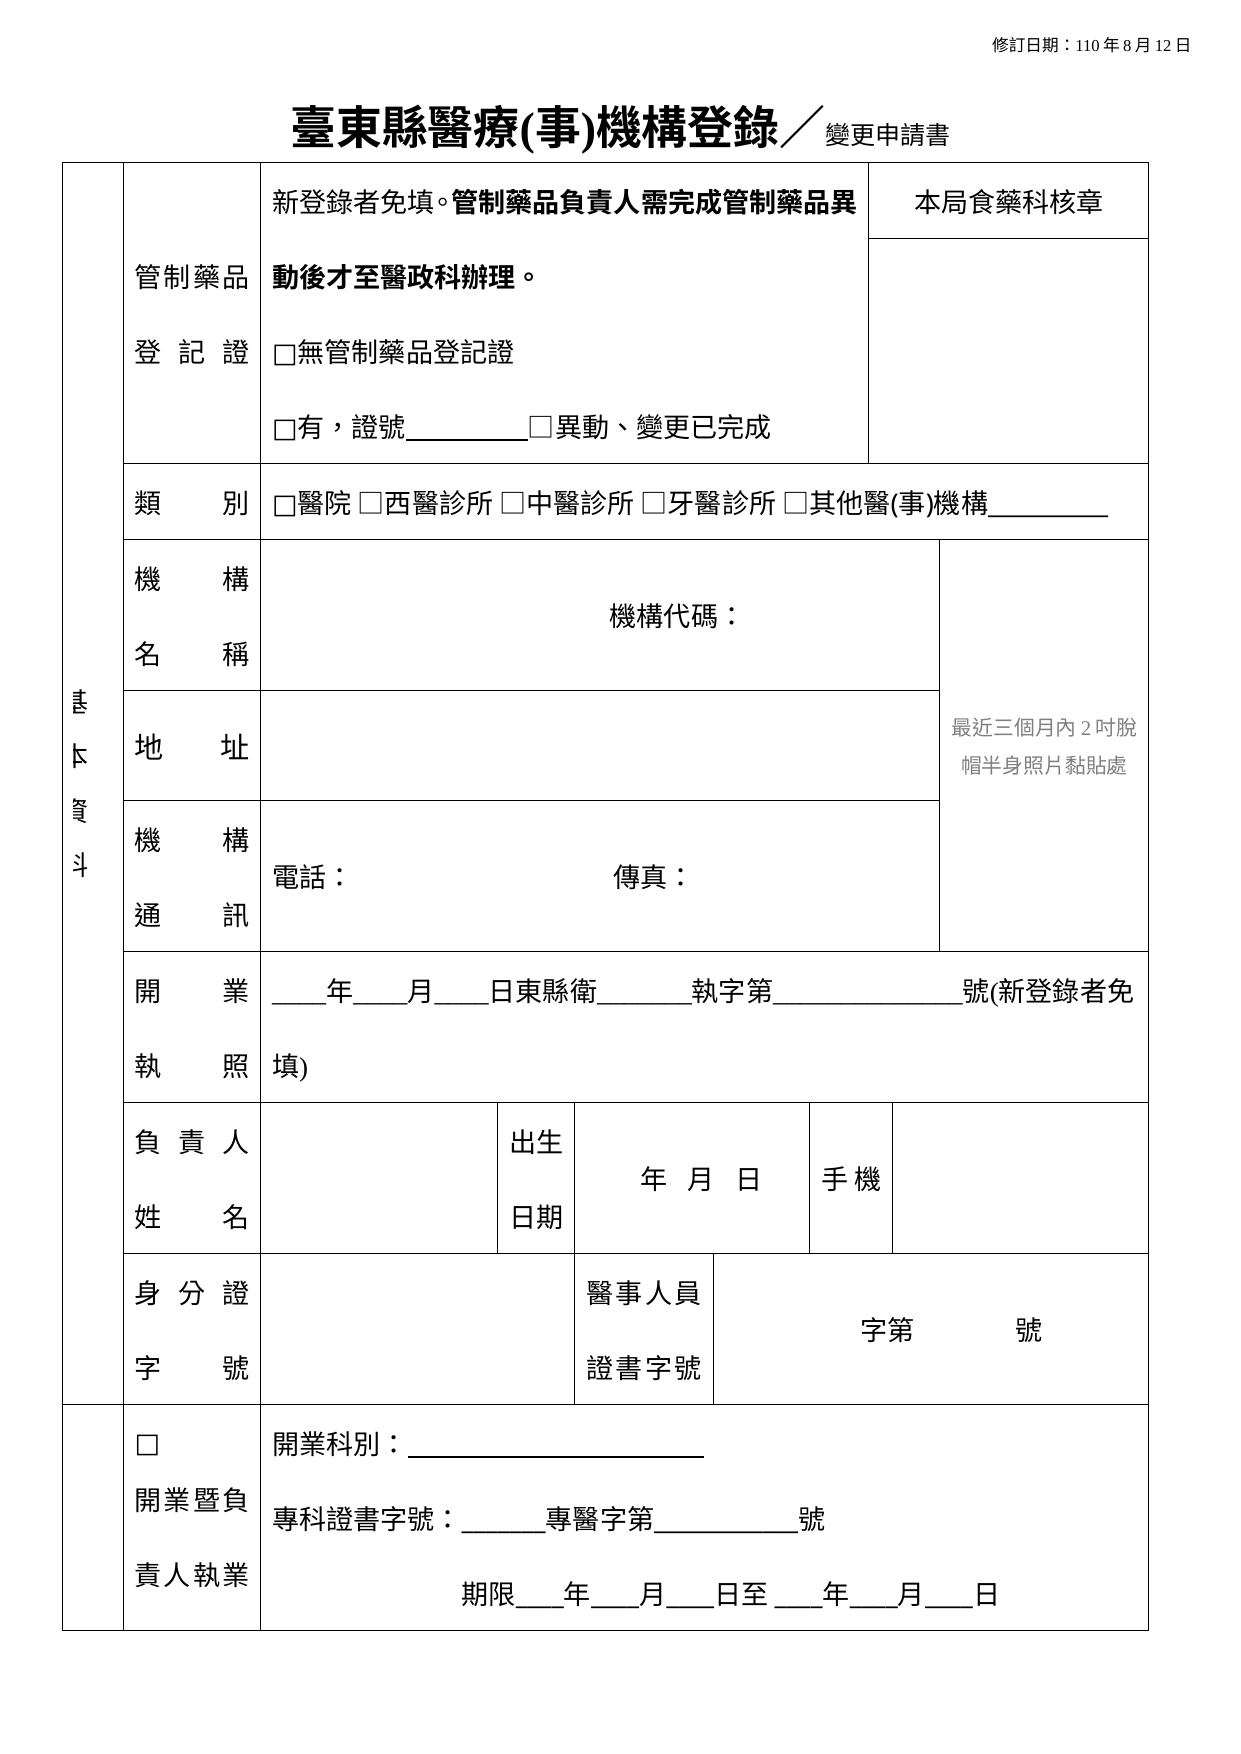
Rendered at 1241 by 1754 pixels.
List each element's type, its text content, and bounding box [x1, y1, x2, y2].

table_cell 地址 [124, 691, 260, 800]
table_cell 醫事人員證書字號 [575, 1254, 713, 1404]
table_cell [63, 1405, 123, 1630]
table_cell □ 開業暨負責人執業 [124, 1405, 260, 1630]
table_cell 字第 號 [714, 1254, 1148, 1404]
table_cell □醫院 □西醫診所 □中醫診所 □牙醫診所 □其他醫(事)機構__________ [261, 464, 1148, 539]
table_cell 傳真： [602, 801, 939, 951]
table_cell 機構代碼： [598, 540, 939, 690]
table_cell 年 月 日 [575, 1103, 809, 1253]
table_cell 負責人 姓名 [124, 1103, 260, 1253]
text 修訂日期：110年8月12日 [992, 32, 1208, 56]
table_cell [869, 239, 1148, 463]
table_cell 最近三個月內2吋脫帽半身照片黏貼處 [940, 540, 1148, 951]
table_cell 類別 [124, 464, 260, 539]
table_cell [893, 1103, 1148, 1253]
table_cell [261, 540, 598, 690]
table_cell [261, 691, 939, 800]
table_cell 出生 日期 [498, 1103, 574, 1253]
table_cell 電話： [261, 801, 602, 951]
table_header 新登錄者免填。管制藥品負責人需完成管制藥品異動後才至醫政科辦理。 □無管制藥品登記證 □有，證號 □異動、變更已完成 [261, 163, 868, 463]
table_cell 機構 名稱 [124, 540, 260, 690]
text 臺東縣醫療(事)機構登錄／變更申請書 [77, 87, 1163, 162]
table_cell 手機 [810, 1103, 892, 1253]
table_cell 開業科別： 專科證書字號：_______專醫字第____________號 期限____年____月____日至 ____年____月____日 [261, 1405, 1148, 1630]
table_header 基 本 資 料 [63, 163, 123, 1404]
table_header 本局食藥科核章 [869, 163, 1148, 238]
table_header 管制藥品登記證 [124, 163, 260, 463]
table_cell [261, 1103, 497, 1253]
table_cell 身分證 字號 [124, 1254, 260, 1404]
table_cell [261, 1254, 574, 1404]
table_cell ____年____月____日東縣衛_______執字第______________號(新登錄者免填) [261, 952, 1148, 1102]
table_cell 機構 通訊 [124, 801, 260, 951]
table_cell 開業 執照 [124, 952, 260, 1102]
